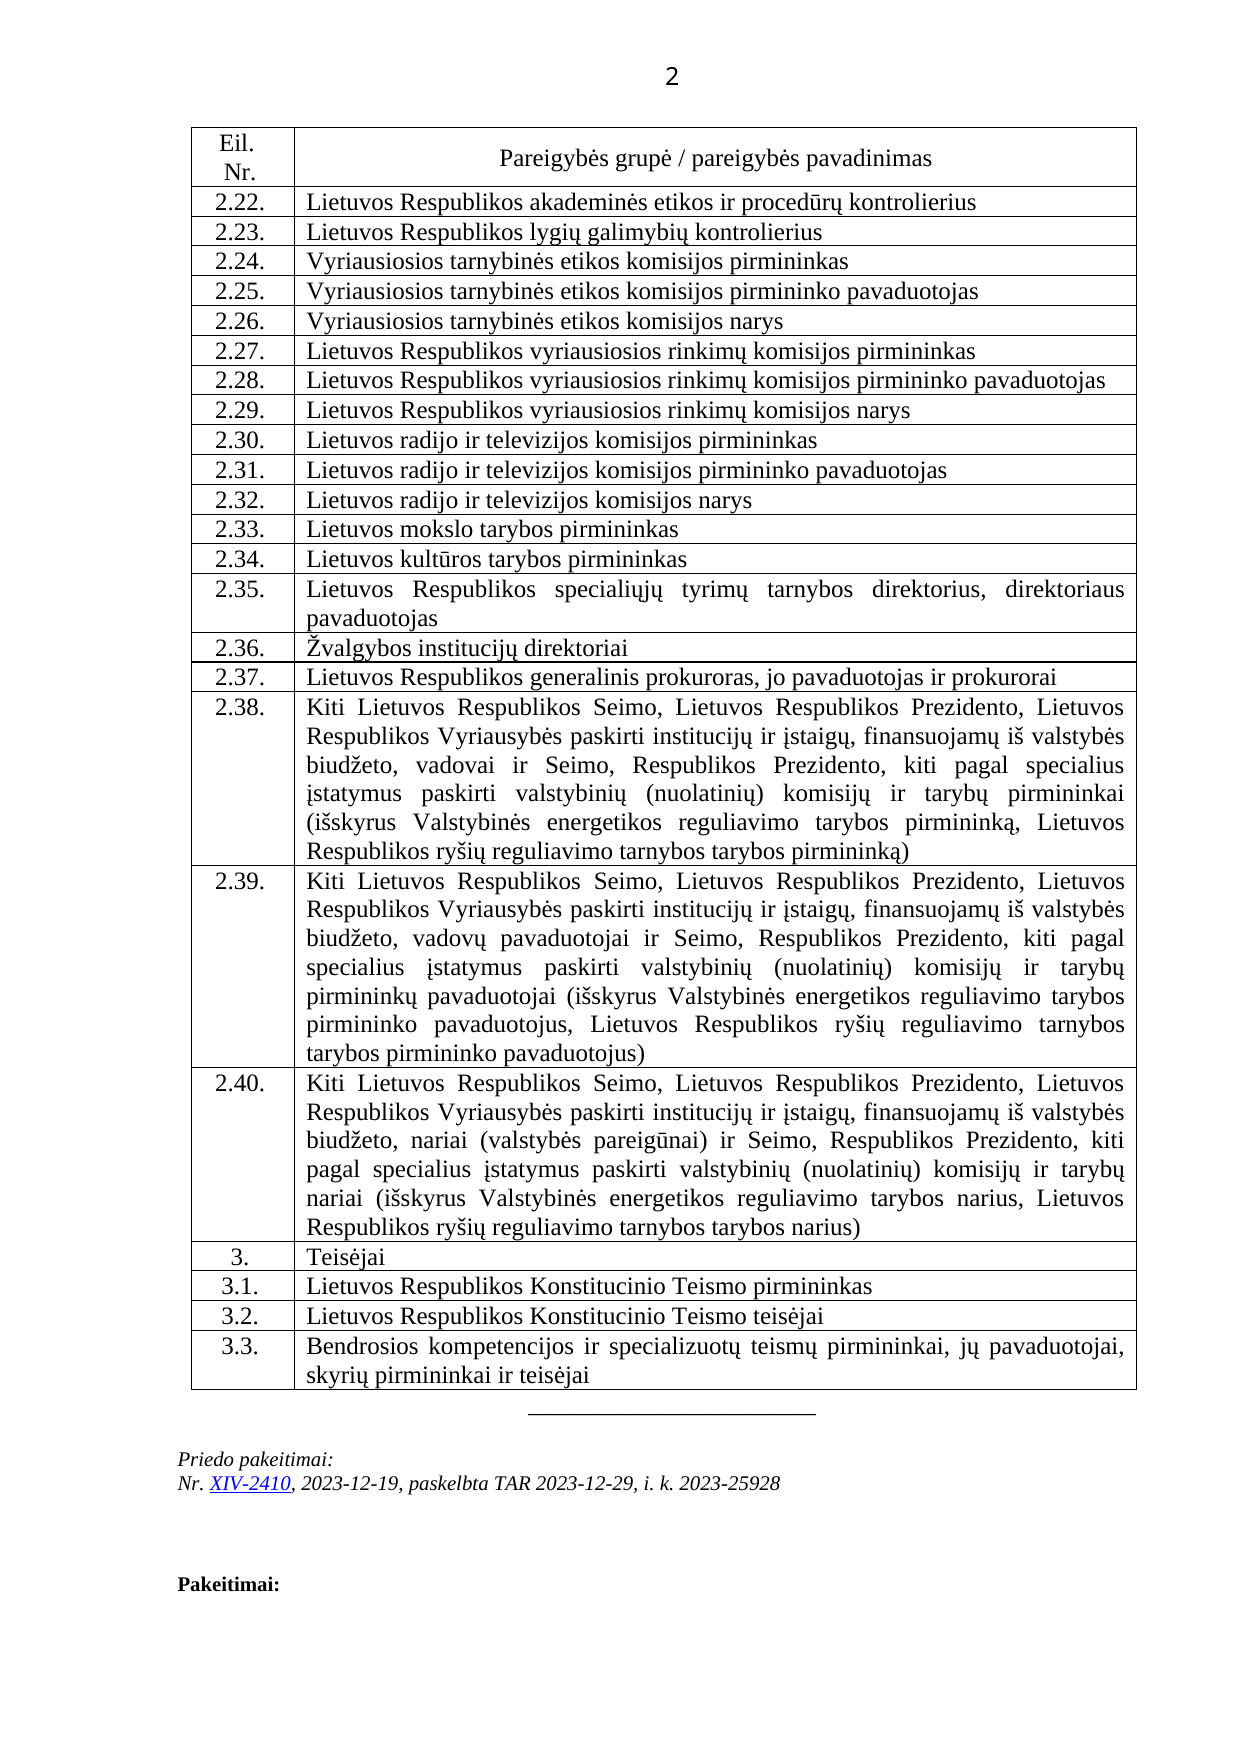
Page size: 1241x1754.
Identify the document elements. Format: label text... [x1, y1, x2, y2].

table_header Pareigybės grupė / pareigybės pavadinimas [295, 128, 1136, 186]
table_cell 2.23. [192, 217, 294, 245]
table_cell Žvalgybos institucijų direktoriai [295, 633, 1136, 661]
table_cell 2.32. [192, 485, 294, 513]
table_cell 2.30. [192, 425, 294, 454]
table_cell 2.36. [192, 633, 294, 661]
table_cell Kiti Lietuvos Respublikos Seimo, Lietuvos Respublikos Prezidento, Lietuvos Respublikos Vyriausybės paskirti institucijų ir įstaigų, finansuojamų iš valstybės biudžeto, vadovai ir Seimo, Respublikos Prezidento, kiti pagal specialius įstatymus paskirti valstybinių (nuolatinių) komisijų ir tarybų pirmininkai (išskyrus Valstybinės energetikos reguliavimo tarybos pirmininką, Lietuvos Respublikos ryšių reguliavimo tarnybos tarybos pirmininką) [295, 692, 1136, 865]
table_header Eil. Nr. [192, 128, 294, 186]
table_cell 2.31. [192, 455, 294, 484]
table_cell Lietuvos Respublikos Konstitucinio Teismo teisėjai [295, 1301, 1136, 1330]
text Priedo pakeitimai: [177, 1447, 1167, 1471]
table_cell 2.26. [192, 306, 294, 335]
table_cell Lietuvos Respublikos vyriausiosios rinkimų komisijos pirmininko pavaduotojas [295, 366, 1136, 394]
table_cell Vyriausiosios tarnybinės etikos komisijos pirmininko pavaduotojas [295, 276, 1136, 305]
table_cell Lietuvos Respublikos akademinės etikos ir procedūrų kontrolierius [295, 187, 1136, 216]
table_cell Lietuvos Respublikos vyriausiosios rinkimų komisijos pirmininkas [295, 336, 1136, 364]
table_cell 2.28. [192, 366, 294, 394]
text Pakeitimai: [177, 1572, 1167, 1596]
table_cell Lietuvos Respublikos lygių galimybių kontrolierius [295, 217, 1136, 245]
table_cell Lietuvos kultūros tarybos pirmininkas [295, 544, 1136, 573]
table_cell 2.25. [192, 276, 294, 305]
table_cell Teisėjai [295, 1242, 1136, 1270]
table_cell 3.2. [192, 1301, 294, 1330]
text Nr. XIV-2410, 2023-12-19, paskelbta TAR 2023-12-29, i. k. 2023-25928 [177, 1471, 1167, 1495]
table_cell 2.35. [192, 574, 294, 632]
table_cell 2.24. [192, 246, 294, 275]
table_cell 2.34. [192, 544, 294, 573]
table_cell 2.33. [192, 515, 294, 543]
table_cell Kiti Lietuvos Respublikos Seimo, Lietuvos Respublikos Prezidento, Lietuvos Respublikos Vyriausybės paskirti institucijų ir įstaigų, finansuojamų iš valstybės biudžeto, vadovų pavaduotojai ir Seimo, Respublikos Prezidento, kiti pagal specialius įstatymus paskirti valstybinių (nuolatinių) komisijų ir tarybų pirmininkų pavaduotojai (išskyrus Valstybinės energetikos reguliavimo tarybos pirmininko pavaduotojus, Lietuvos Respublikos ryšių reguliavimo tarnybos tarybos pirmininko pavaduotojus) [295, 866, 1136, 1067]
table_cell Bendrosios kompetencijos ir specializuotų teismų pirmininkai, jų pavaduotojai, skyrių pirmininkai ir teisėjai [295, 1331, 1136, 1388]
table_cell 2.37. [192, 663, 294, 691]
table_cell Vyriausiosios tarnybinės etikos komisijos pirmininkas [295, 246, 1136, 275]
table_cell Lietuvos mokslo tarybos pirmininkas [295, 515, 1136, 543]
table_cell Lietuvos Respublikos specialiųjų tyrimų tarnybos direktorius, direktoriaus pavaduotojas [295, 574, 1136, 632]
table_cell Lietuvos radijo ir televizijos komisijos pirmininkas [295, 425, 1136, 454]
table_cell Lietuvos Respublikos generalinis prokuroras, jo pavaduotojas ir prokurorai [295, 663, 1136, 691]
table_cell 2.38. [192, 692, 294, 865]
table_cell 3.3. [192, 1331, 294, 1388]
table_cell 2.40. [192, 1068, 294, 1241]
table_cell 3.1. [192, 1271, 294, 1300]
table_cell 2.39. [192, 866, 294, 1067]
table_cell Lietuvos Respublikos vyriausiosios rinkimų komisijos narys [295, 395, 1136, 424]
table_cell Lietuvos radijo ir televizijos komisijos narys [295, 485, 1136, 513]
text _______________________ [177, 1389, 1167, 1418]
table_cell 2.29. [192, 395, 294, 424]
table_cell Lietuvos Respublikos Konstitucinio Teismo pirmininkas [295, 1271, 1136, 1300]
table_cell Lietuvos radijo ir televizijos komisijos pirmininko pavaduotojas [295, 455, 1136, 484]
table_cell 2.22. [192, 187, 294, 216]
table_cell 2.27. [192, 336, 294, 364]
table_cell Kiti Lietuvos Respublikos Seimo, Lietuvos Respublikos Prezidento, Lietuvos Respublikos Vyriausybės paskirti institucijų ir įstaigų, finansuojamų iš valstybės biudžeto, nariai (valstybės pareigūnai) ir Seimo, Respublikos Prezidento, kiti pagal specialius įstatymus paskirti valstybinių (nuolatinių) komisijų ir tarybų nariai (išskyrus Valstybinės energetikos reguliavimo tarybos narius, Lietuvos Respublikos ryšių reguliavimo tarnybos tarybos narius) [295, 1068, 1136, 1241]
table_cell 3. [192, 1242, 294, 1270]
table_cell Vyriausiosios tarnybinės etikos komisijos narys [295, 306, 1136, 335]
